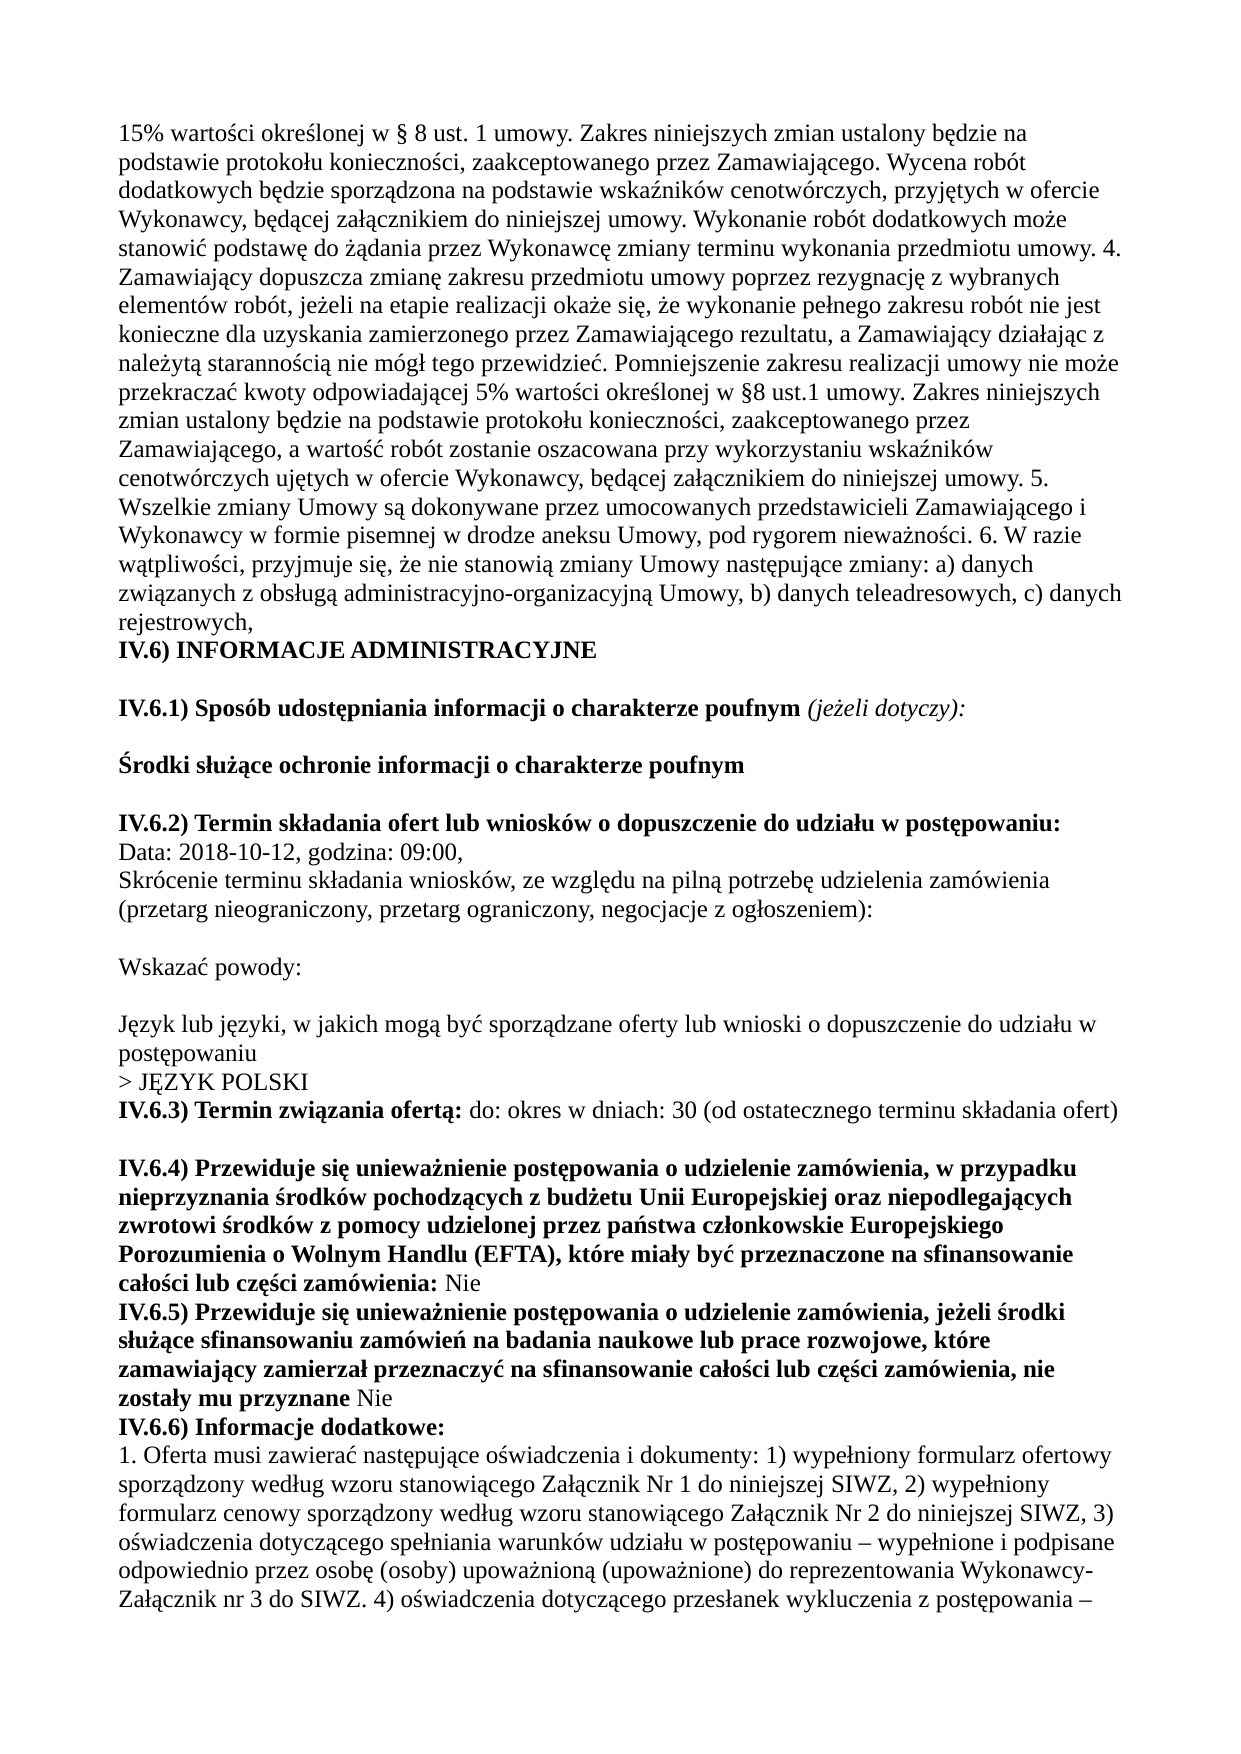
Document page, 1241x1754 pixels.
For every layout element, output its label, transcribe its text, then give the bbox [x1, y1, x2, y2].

text 15% wartości określonej w § 8 ust. 1 umowy. Zakres niniejszych zmian ustalony będzie na podstawie protokołu konieczności, zaakceptowanego przez Zamawiającego. Wycena robót dodatkowych będzie sporządzona na podstawie wskaźników cenotwórczych, przyjętych w ofercie Wykonawcy, będącej załącznikiem do niniejszej umowy. Wykonanie robót dodatkowych może stanowić podstawę do żądania przez Wykonawcę zmiany terminu wykonania przedmiotu umowy. 4. Zamawiający dopuszcza zmianę zakresu przedmiotu umowy poprzez rezygnację z wybranych elementów robót, jeżeli na etapie realizacji okaże się, że wykonanie pełnego zakresu robót nie jest konieczne dla uzyskania zamierzonego przez Zamawiającego rezultatu, a Zamawiający działając z należytą starannością nie mógł tego przewidzieć. Pomniejszenie zakresu realizacji umowy nie może przekraczać kwoty odpowiadającej 5% wartości określonej w §8 ust.1 umowy. Zakres niniejszych zmian ustalony będzie na podstawie protokołu konieczności, zaakceptowanego przez Zamawiającego, a wartość robót zostanie oszacowana przy wykorzystaniu wskaźników cenotwórczych ujętych w ofercie Wykonawcy, będącej załącznikiem do niniejszej umowy. 5. Wszelkie zmiany Umowy są dokonywane przez umocowanych przedstawicieli Zamawiającego i Wykonawcy w formie pisemnej w drodze aneksu Umowy, pod rygorem nieważności. 6. W razie wątpliwości, przyjmuje się, że nie stanowią zmiany Umowy następujące zmiany: a) danych związanych z obsługą administracyjno-organizacyjną Umowy, b) danych teleadresowych, c) danych rejestrowych, IV.6) INFORMACJE ADMINISTRACYJNE IV.6.1) Sposób udostępniania informacji o charakterze poufnym (jeżeli dotyczy): Środki służące ochronie informacji o charakterze poufnym IV.6.2) Termin składania ofert lub wniosków o dopuszczenie do udziału w postępowaniu: Data: 2018-10-12, godzina: 09:00, Skrócenie terminu składania wniosków, ze względu na pilną potrzebę udzielenia zamówienia (przetarg nieograniczony, przetarg ograniczony, negocjacje z ogłoszeniem): Wskazać powody: Język lub języki, w jakich mogą być sporządzane oferty lub wnioski o dopuszczenie do udziału w postępowaniu > JĘZYK POLSKI IV.6.3) Termin związania ofertą: do: okres w dniach: 30 (od ostatecznego terminu składania ofert) IV.6.4) Przewiduje się unieważnienie postępowania o udzielenie zamówienia, w przypadku nieprzyznania środków pochodzących z budżetu Unii Europejskiej oraz niepodlegających zwrotowi środków z pomocy udzielonej przez państwa członkowskie Europejskiego Porozumienia o Wolnym Handlu (EFTA), które miały być przeznaczone na sfinansowanie całości lub części zamówienia: Nie IV.6.5) Przewiduje się unieważnienie postępowania o udzielenie zamówienia, jeżeli środki służące sfinansowaniu zamówień na badania naukowe lub prace rozwojowe, które zamawiający zamierzał przeznaczyć na sfinansowanie całości lub części zamówienia, nie zostały mu przyznane Nie IV.6.6) Informacje dodatkowe: 1. Oferta musi zawierać następujące oświadczenia i dokumenty: 1) wypełniony formularz ofertowy sporządzony według wzoru stanowiącego Załącznik Nr 1 do niniejszej SIWZ, 2) wypełniony formularz cenowy sporządzony według wzoru stanowiącego Załącznik Nr 2 do niniejszej SIWZ, 3) oświadczenia dotyczącego spełniania warunków udziału w postępowaniu – wypełnione i podpisane odpowiednio przez osobę (osoby) upoważnioną (upoważnione) do reprezentowania Wykonawcy- Załącznik nr 3 do SIWZ. 4) oświadczenia dotyczącego przesłanek wykluczenia z postępowania – [118, 118, 1122, 1613]
